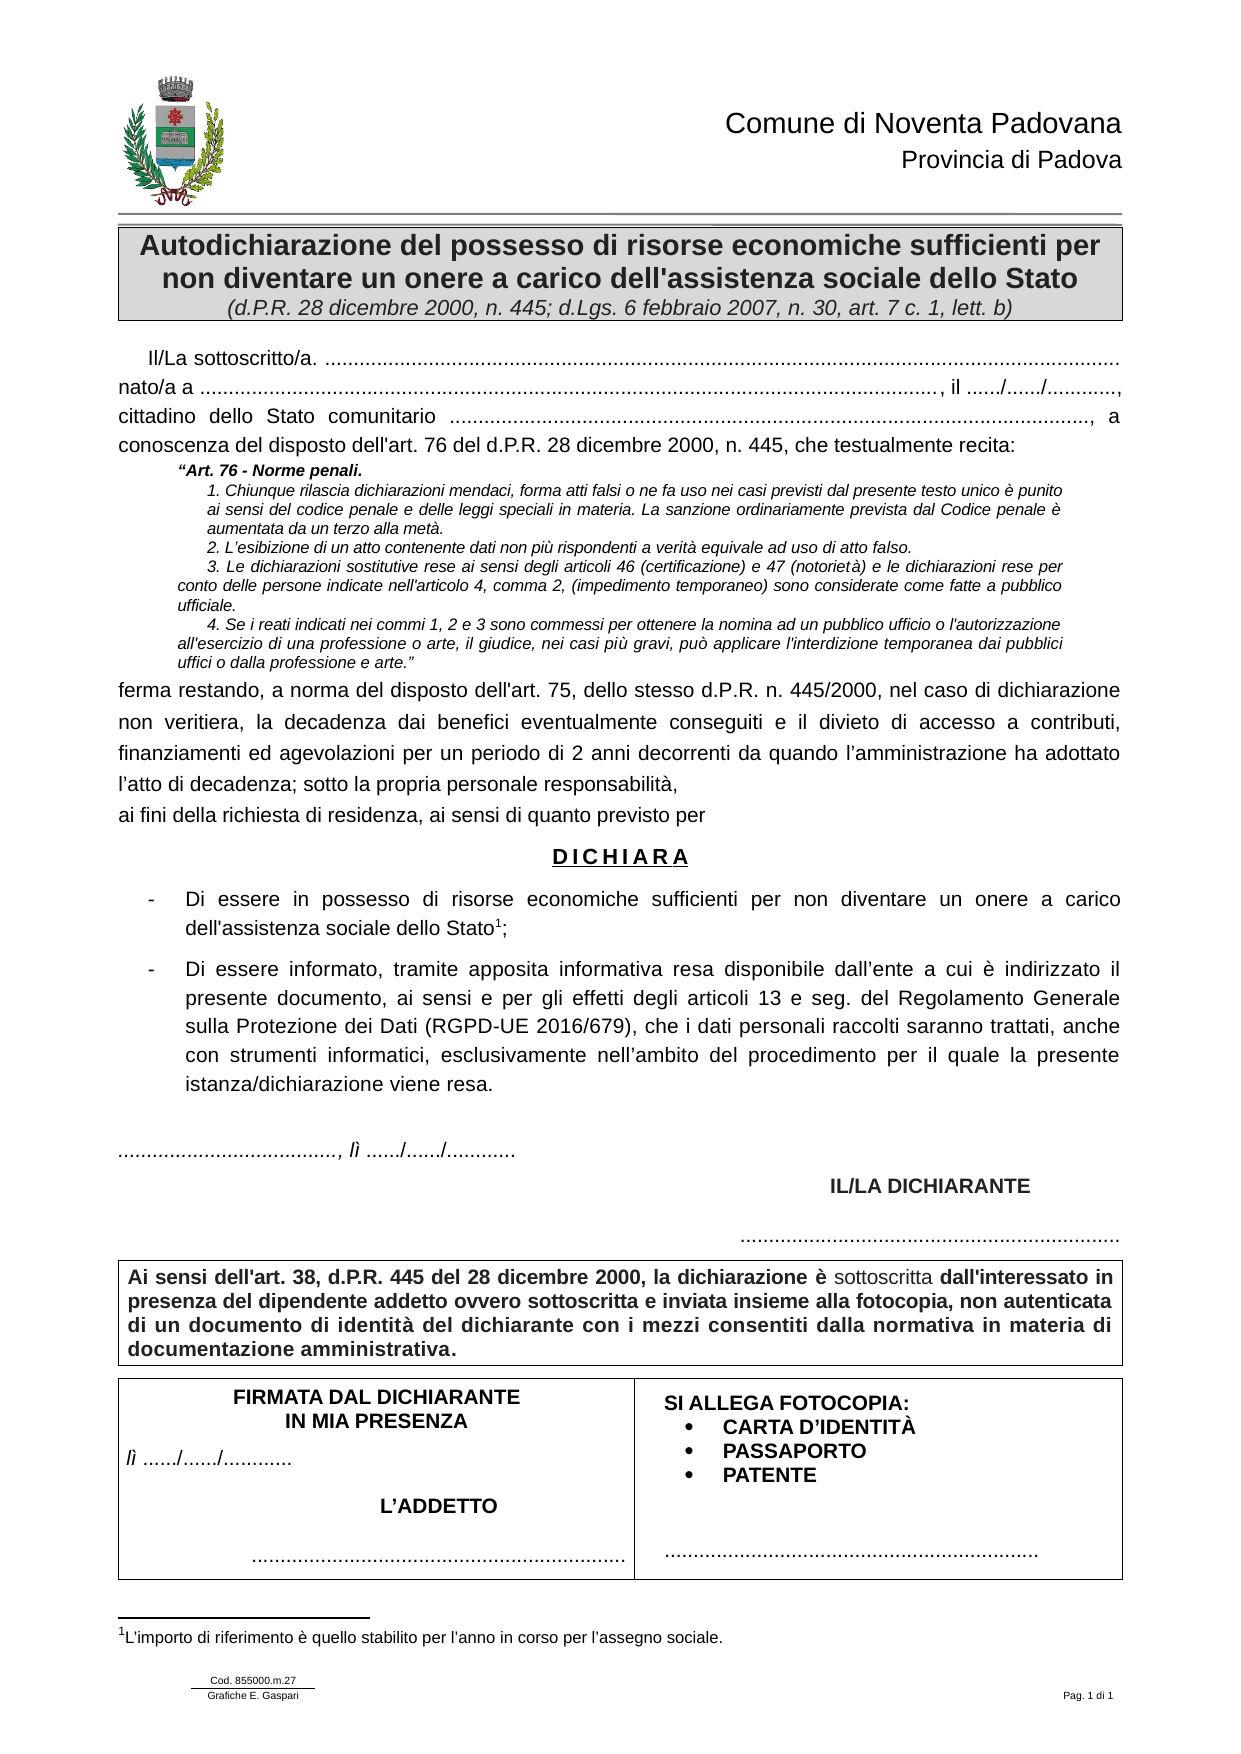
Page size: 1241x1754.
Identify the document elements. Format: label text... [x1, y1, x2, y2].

picture [122, 76, 224, 207]
text Il/La sottoscritto/a. .......................................................................................................................................... nato/a a ................................................................................................................................, il ....../....../............, cittadino dello Stato comunitario ..............................................................................................................., a conoscenza del disposto dell'art. 76 del d.P.R. 28 dicembre 2000, n. 445, che testualmente recita: [118, 346, 1122, 456]
text 1. Chiunque rilascia dichiarazioni mendaci, forma atti falsi o ne fa uso nei casi previsti dal presente testo unico è punito ai sensi del codice penale e delle leggi speciali in materia. La sanzione ordinariamente prevista dal Codice penale è aumentata da un terzo alla metà. [207, 480, 1063, 538]
list Di essere in possesso di risorse economiche sufficienti per non diventare un onere a carico dell'assistenza sociale dello Stato; [148, 887, 1122, 939]
text IL/LA DICHIARANTE [738, 1174, 1122, 1198]
text 3. Le dichiarazioni sostitutive rese ai sensi degli articoli 46 (certificazione) e 47 (notorietà) e le dichiarazioni rese per conto delle persone indicate nell'articolo 4, comma 2, (impedimento temporaneo) sono considerate come fatte a pubblico ufficiale. [177, 557, 1063, 614]
text 2. L’esibizione di un atto contenente dati non più rispondenti a verità equivale ad uso di atto falso. [207, 538, 1063, 557]
text Comune di Noventa Padovana [224, 106, 1122, 140]
text 4. Se i reati indicati nei commi 1, 2 e 3 sono commessi per ottenere la nomina ad un pubblico ufficio o l'autorizzazione all'esercizio di una professione o arte, il giudice, nei casi più gravi, può applicare l'interdizione temporanea dai pubblici uffici o dalla professione e arte.” [177, 614, 1063, 672]
text ai fini della richiesta di residenza, ai sensi di quanto previsto per [118, 803, 1122, 827]
list L’importo di riferimento è quello stabilito per l’anno in corso per l’assegno sociale. [118, 1624, 1122, 1648]
text ferma restando, a norma del disposto dell'art. 75, dello stesso d.P.R. n. 445/2000, nel caso di dichiarazione non veritiera, la decadenza dai benefici eventualmente conseguiti e il divieto di accesso a contributi, finanziamenti ed agevolazioni per un periodo di 2 anni decorrenti da quando l’amministrazione ha adottato l’atto di decadenza; sotto la propria personale responsabilità, [118, 678, 1122, 796]
text ......................................, lì ....../....../............ [118, 1138, 1122, 1162]
list Di essere informato, tramite apposita informativa resa disponibile dall’ente a cui è indirizzato il presente documento, ai sensi e per gli effetti degli articoli 13 e seg. del Regolamento Generale sulla Protezione dei Dati (RGPD-UE 2016/679), che i dati personali raccolti saranno trattati, anche con strumenti informatici, esclusivamente nell’ambito del procedimento per il quale la presente istanza/dichiarazione viene resa. [148, 957, 1122, 1096]
text .................................................................. [738, 1223, 1122, 1247]
table_header FIRMATA DAL DICHIARANTE IN MIA PRESENZA lì ....../....../............ L’ADDETTO ................................................................. [119, 1379, 634, 1579]
table_header Autodichiarazione del possesso di risorse economiche sufficienti per non diventare un onere a carico dell'assistenza sociale dello Stato (d.P.R. 28 dicembre 2000, n. 445; d.Lgs. 6 febbraio 2007, n. 30, art. 7 c. 1, lett. b) [119, 228, 1122, 320]
table_header SI ALLEGA FOTOCOPIA: CARTA D’IDENTITÀ PASSAPORTO PATENTE ................................................................. [635, 1379, 1122, 1579]
table_header Ai sensi dell'art. 38, d.P.R. 445 del 28 dicembre 2000, la dichiarazione è sottoscritta dall'interessato in presenza del dipendente addetto ovvero sottoscritta e inviata insieme alla fotocopia, non autenticata di un documento di identità del dichiarante con i mezzi consentiti dalla normativa in materia di documentazione amministrativa. [119, 1261, 1122, 1365]
text “Art. 76 - Norme penali. [177, 461, 1063, 480]
text DICHIARA [118, 844, 1122, 869]
text Provincia di Padova [224, 145, 1122, 174]
